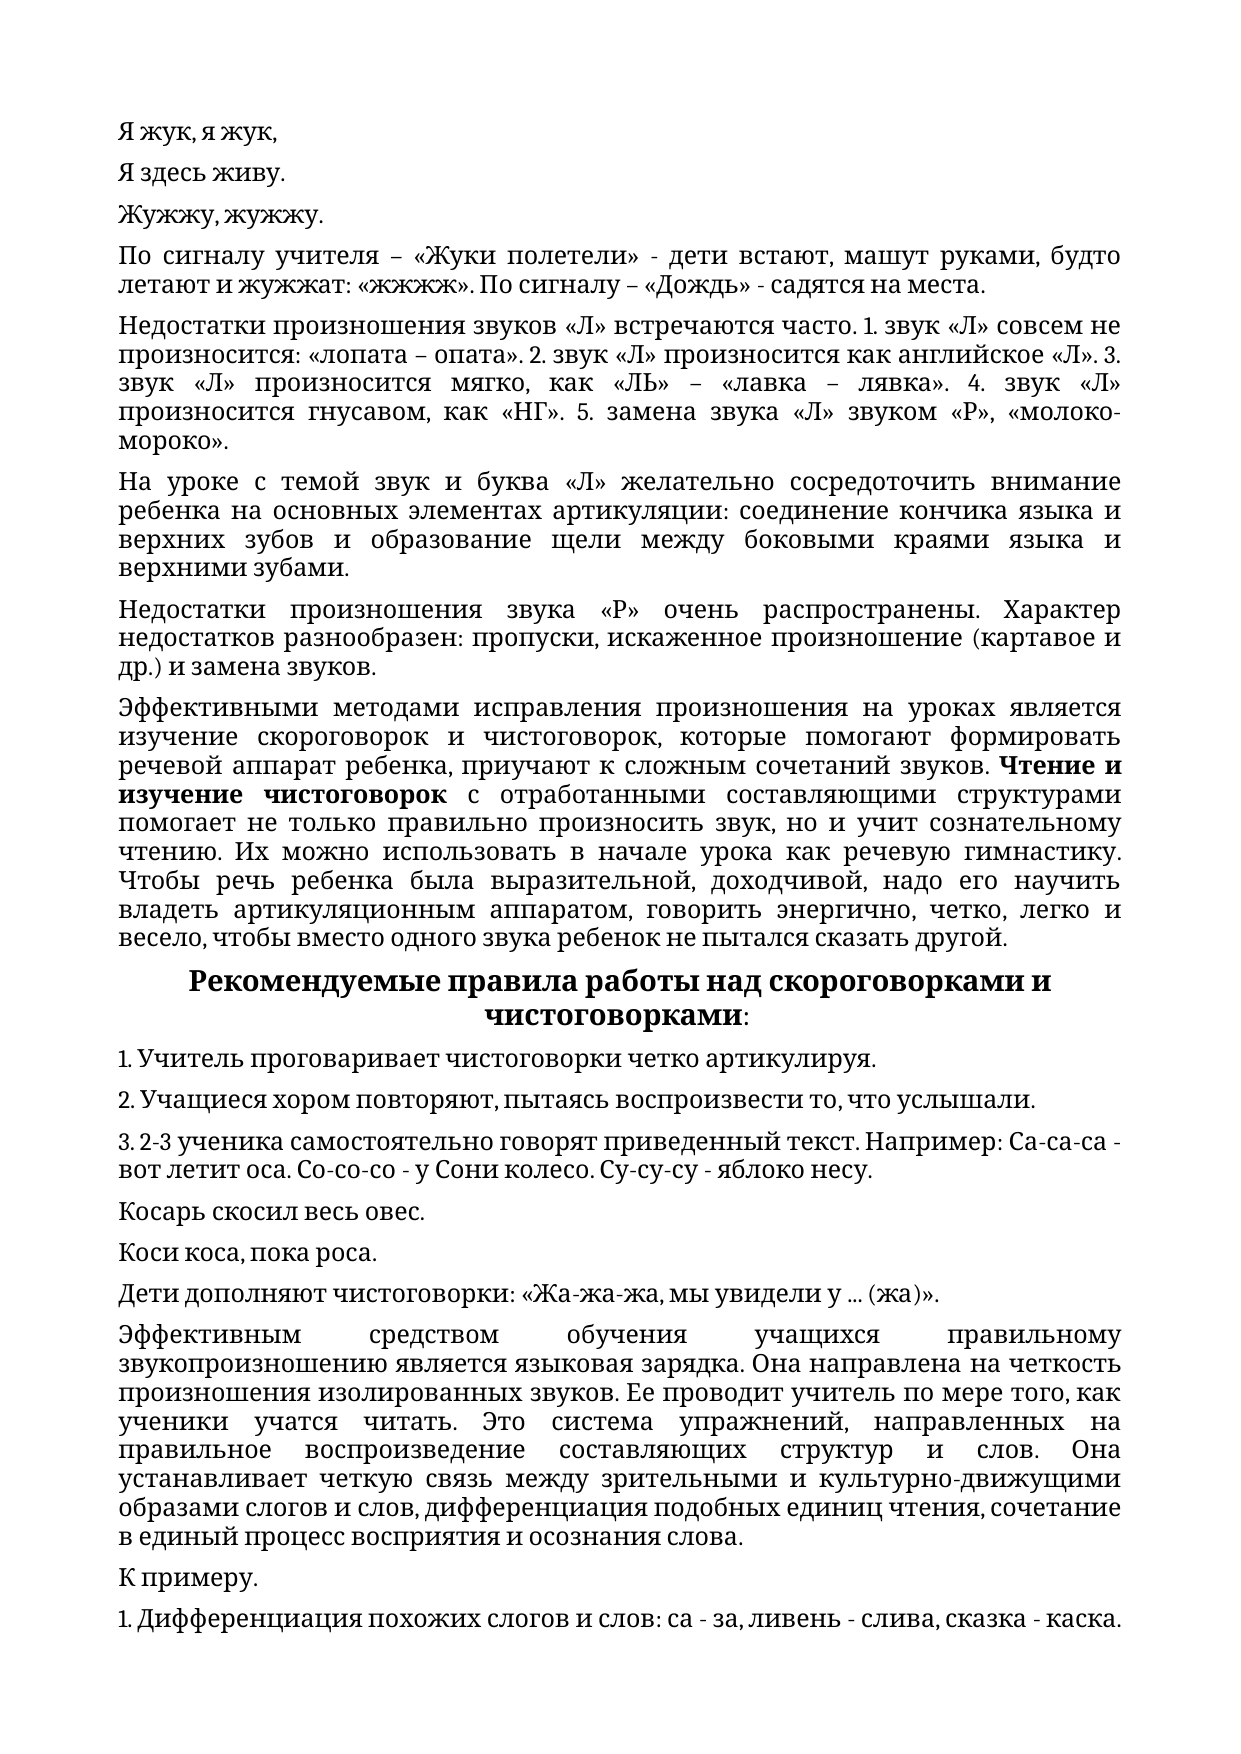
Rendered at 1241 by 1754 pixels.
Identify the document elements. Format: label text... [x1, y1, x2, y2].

text Недостатки произношения звуков «Л» встречаются часто. 1. звук «Л» совсем не произносится: «лопата – опата». 2. звук «Л» произносится как английское «Л». 3. звук «Л» произносится мягко, как «ЛЬ» – «лавка – лявка». 4. звук «Л» произносится гнусавом, как «НГ». 5. замена звука «Л» звуком «Р», «молоко-мороко». [118, 312, 1122, 456]
text 2. Учащиеся хором повторяют, пытаясь воспроизвести то, что услышали. [118, 1086, 1122, 1115]
text Эффективными методами исправления произношения на уроках является изучение скороговорок и чистоговорок, которые помогают формировать речевой аппарат ребенка, приучают к сложным сочетаний звуков. Чтение и изучение чистоговорок с отработанными составляющими структурами помогает не только правильно произносить звук, но и учит сознательному чтению. Их можно использовать в начале урока как речевую гимнастику. Чтобы речь ребенка была выразительной, доходчивой, надо его научить владеть артикуляционным аппаратом, говорить энергично, четко, легко и весело, чтобы вместо одного звука ребенок не пытался сказать другой. [118, 694, 1122, 953]
text 3. 2-3 ученика самостоятельно говорят приведенный текст. Например: Са-са-са - вот летит оса. Со-со-со - у Сони колесо. Су-су-су - яблоко несу. [118, 1128, 1122, 1185]
text Дети дополняют чистоговорки: «Жа-жа-жа, мы увидели у ... (жа)». [118, 1280, 1122, 1309]
text Коси коса, пока роса. [118, 1239, 1122, 1268]
text Рекомендуемые правила работы над скороговорками и чистоговорками: [118, 966, 1122, 1033]
text 1. Дифференциация похожих слогов и слов: са - за, ливень - слива, сказка - каска. [118, 1605, 1122, 1634]
text На уроке с темой звук и буква «Л» желательно сосредоточить внимание ребенка на основных элементах артикуляции: соединение кончика языка и верхних зубов и образование щели между боковыми краями языка и верхними зубами. [118, 468, 1122, 583]
text По сигналу учителя – «Жуки полетели» - дети встают, машут руками, будто летают и жужжат: «жжжж». По сигналу – «Дождь» - садятся на места. [118, 242, 1122, 299]
text Я здесь живу. [118, 159, 1122, 188]
text Эффективным средством обучения учащихся правильному звукопроизношению является языковая зарядка. Она направлена ​​на четкость произношения изолированных звуков. Ее проводит учитель по мере того, как ученики учатся читать. Это система упражнений, направленных на правильное воспроизведение составляющих структур и слов. Она устанавливает четкую связь между зрительными и культурно-движущими образами слогов и слов, дифференциация подобных единиц чтения, сочетание в единый процесс восприятия и осознания слова. [118, 1321, 1122, 1551]
text Жужжу, жужжу. [118, 201, 1122, 229]
text К примеру. [118, 1564, 1122, 1593]
text Я жук, я жук, [118, 118, 1122, 147]
text Недостатки произношения звука «Р» очень распространены. Характер недостатков разнообразен: пропуски, искаженное произношение (картавое и др.) и замена звуков. [118, 596, 1122, 682]
text Косарь скосил весь овес. [118, 1198, 1122, 1226]
text 1. Учитель проговаривает чистоговорки четко артикулируя. [118, 1045, 1122, 1074]
